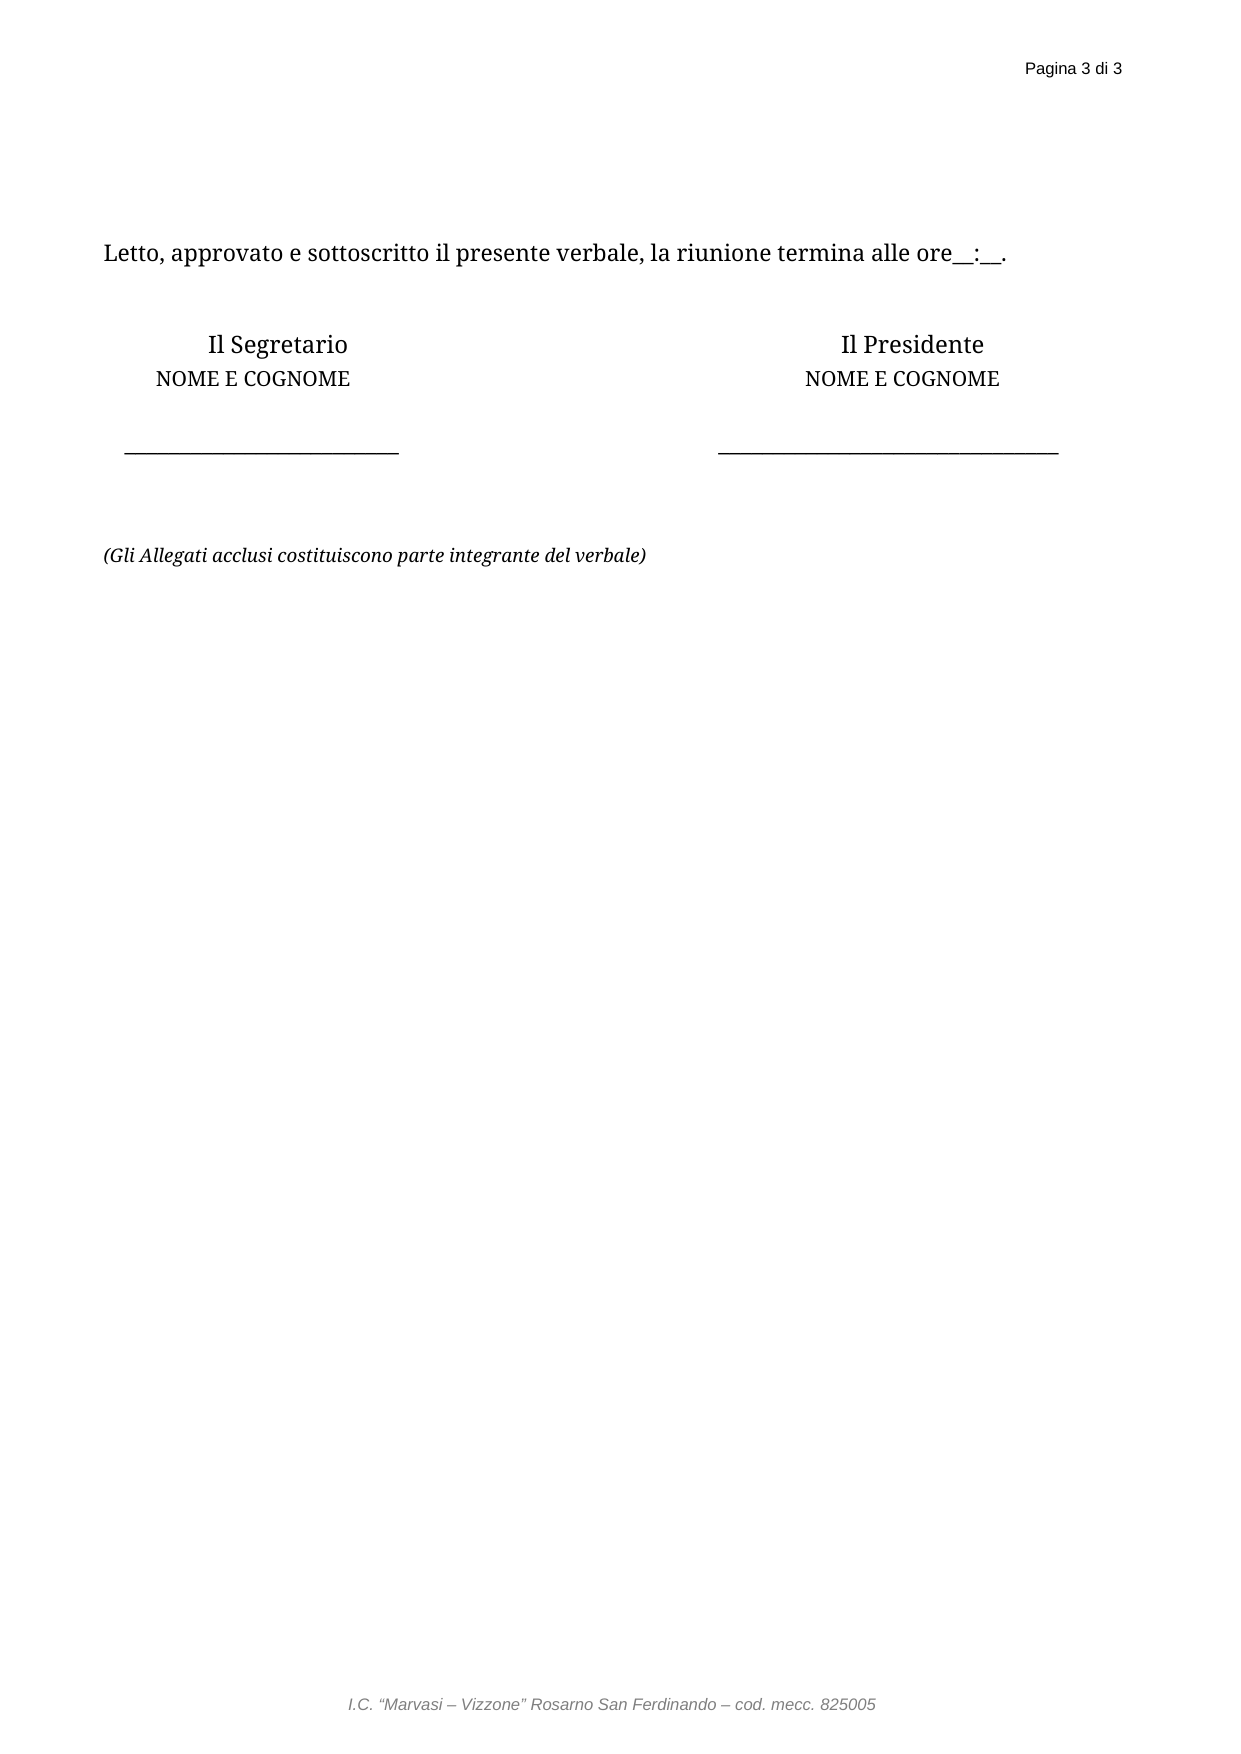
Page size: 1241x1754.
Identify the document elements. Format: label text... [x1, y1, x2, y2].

text NOME E COGNOME NOME E COGNOME [103, 361, 1122, 394]
text Il Segretario Il Presidente [103, 326, 1122, 361]
text _________________________ _______________________________ [103, 426, 1122, 459]
text (Gli Allegati acclusi costituiscono parte integrante del verbale) [103, 542, 1122, 568]
text Letto, approvato e sottoscritto il presente verbale, la riunione termina alle ore__:__. [103, 237, 1122, 268]
